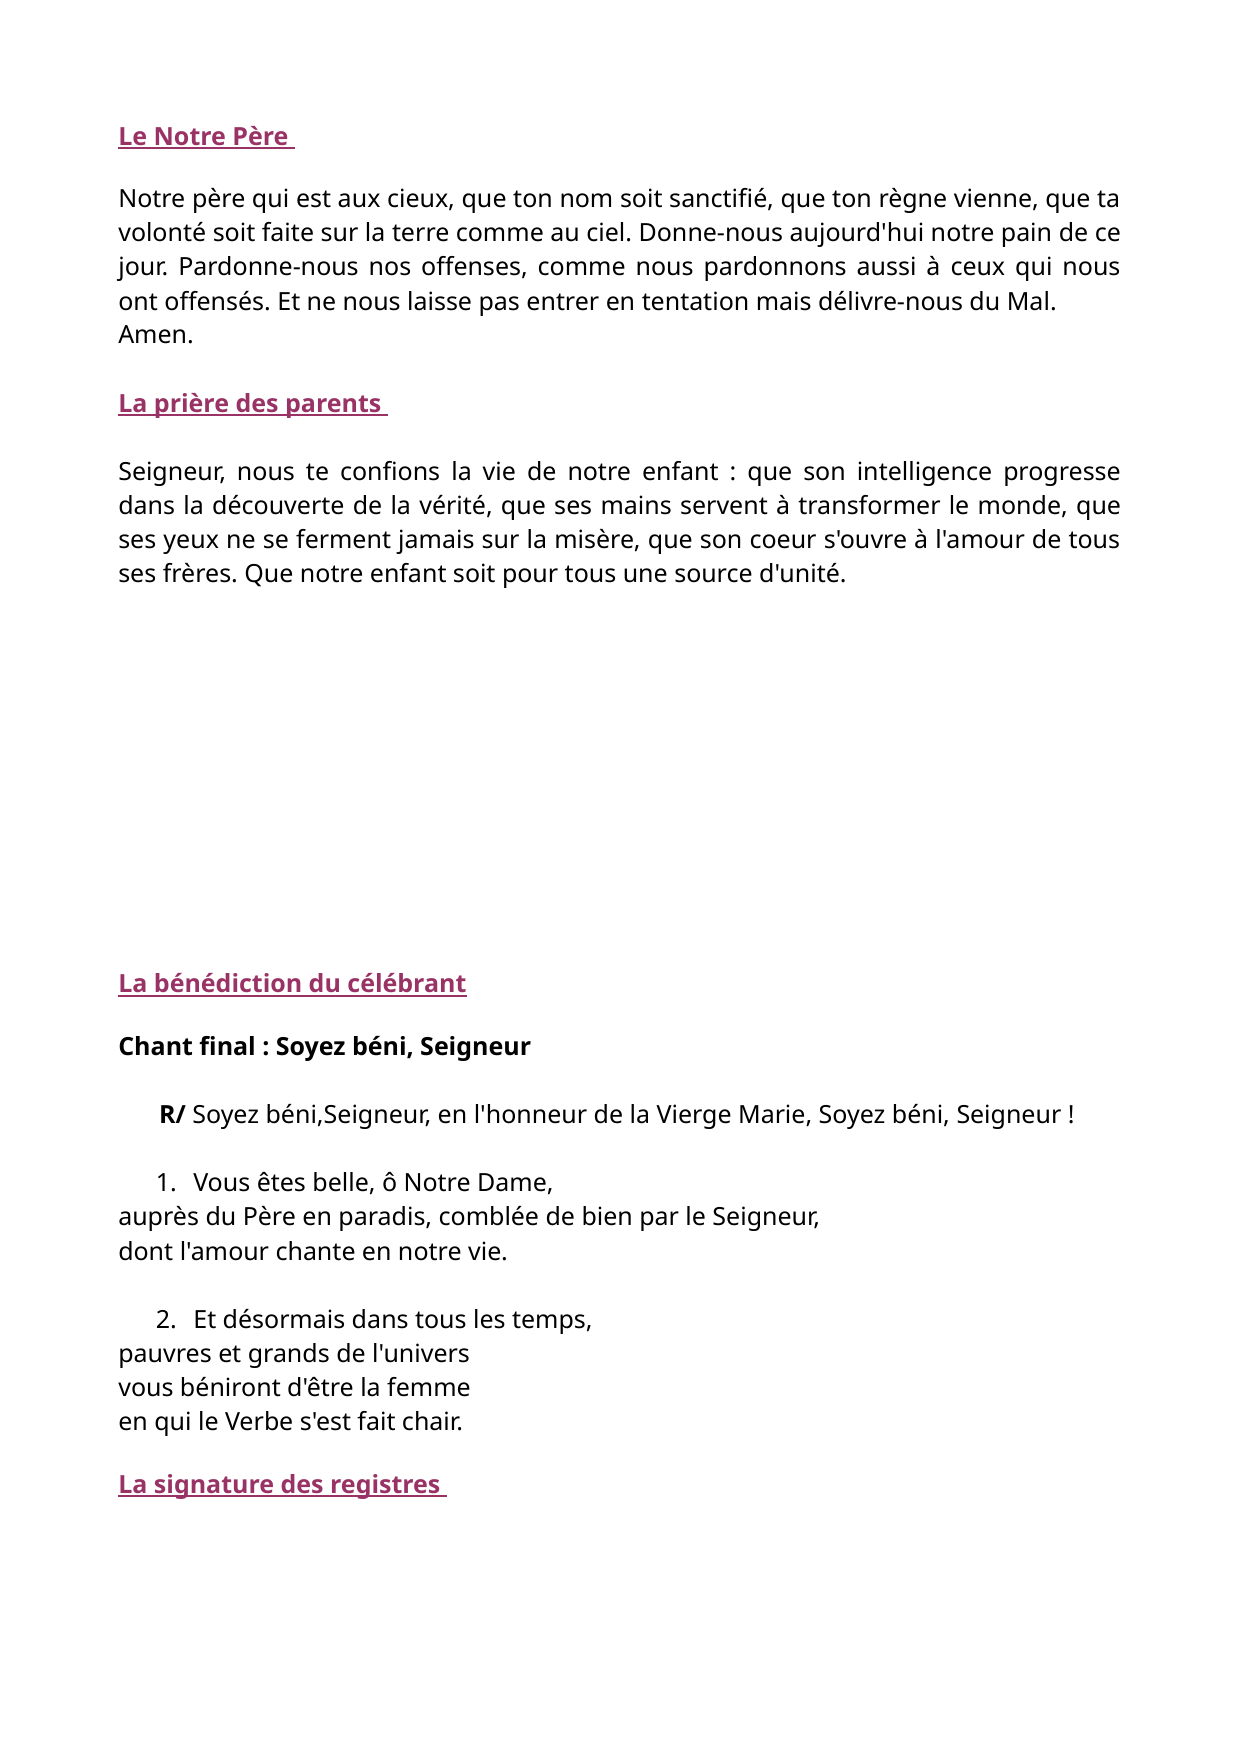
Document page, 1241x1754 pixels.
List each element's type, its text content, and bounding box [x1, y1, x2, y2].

text Notre père qui est aux cieux, que ton nom soit sanctifié, que ton règne vienne, que ta volonté soit faite sur la terre comme au ciel. Donne-nous aujourd'hui notre pain de ce jour. Pardonne-nous nos offenses, comme nous pardonnons aussi à ceux qui nous ont offensés. Et ne nous laisse pas entrer en tentation mais délivre-nous du Mal. [118, 181, 1122, 317]
text en qui le Verbe s'est fait chair. [118, 1403, 1122, 1437]
text La bénédiction du célébrant [118, 966, 1122, 1000]
text La signature des registres [118, 1466, 1122, 1500]
text Amen. [118, 317, 1122, 351]
list Vous êtes belle, ô Notre Dame, [156, 1165, 1122, 1199]
text auprès du Père en paradis, comblée de bien par le Seigneur, [118, 1199, 1122, 1233]
text Seigneur, nous te confions la vie de notre enfant : que son intelligence progresse dans la découverte de la vérité, que ses mains servent à transformer le monde, que ses yeux ne se ferment jamais sur la misère, que son coeur s'ouvre à l'amour de tous ses frères. Que notre enfant soit pour tous une source d'unité. [118, 453, 1122, 590]
list Et désormais dans tous les temps, [156, 1301, 1122, 1335]
text R/ Soyez béni,Seigneur, en l'honneur de la Vierge Marie, Soyez béni, Seigneur ! [118, 1097, 1122, 1131]
text La prière des parents [118, 385, 1122, 419]
text pauvres et grands de l'univers [118, 1335, 1122, 1369]
text Le Notre Père [118, 118, 1122, 152]
text vous béniront d'être la femme [118, 1369, 1122, 1403]
text dont l'amour chante en notre vie. [118, 1233, 1122, 1267]
text Chant final : Soyez béni, Seigneur [118, 1029, 1122, 1063]
